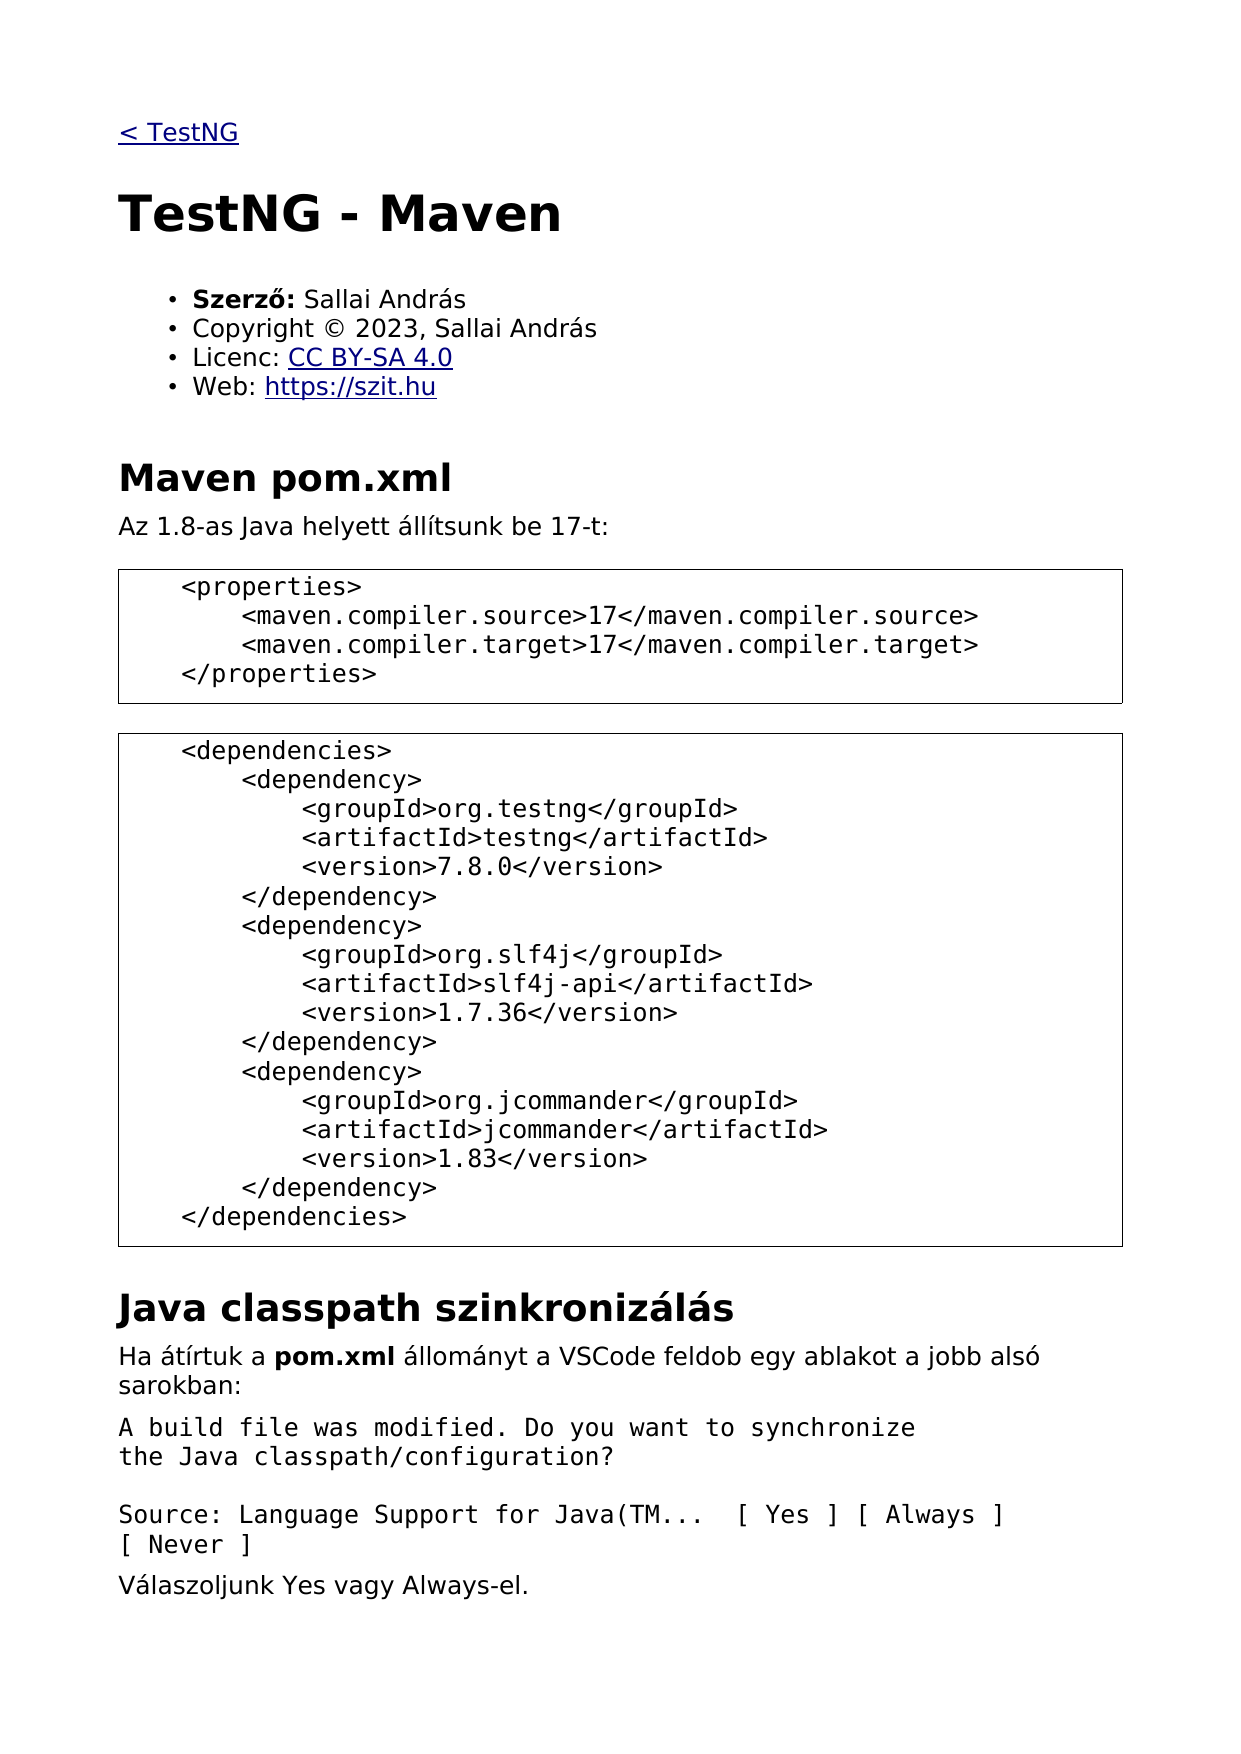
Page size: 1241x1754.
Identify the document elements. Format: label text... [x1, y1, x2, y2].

subtitle TestNG - Maven [118, 185, 1122, 243]
list Licenc: CC BY-SA 4.0 [177, 343, 1122, 372]
list Web: https://szit.hu [177, 372, 1122, 402]
subtitle Maven pom.xml [118, 456, 1122, 500]
table_header <properties> <maven.compiler.source>17</maven.compiler.source> <maven.compiler.target>17</maven.compiler.target> </properties> [119, 570, 1122, 703]
text A build file was modified. Do you want to synchronize the Java classpath/configuration? Source: Language Support for Java(TM... [ Yes ] [ Always ] [ Never ] [118, 1413, 1122, 1559]
list Szerző: Sallai András [177, 285, 1122, 314]
list Copyright © 2023, Sallai András [177, 314, 1122, 343]
text < TestNG [118, 118, 1122, 147]
text Válaszoljunk Yes vagy Always-el. [118, 1571, 1122, 1600]
text Ha átírtuk a pom.xml állományt a VSCode feldob egy ablakot a jobb alsó sarokban: [118, 1342, 1122, 1401]
text Az 1.8-as Java helyett állítsunk be 17-t: [118, 512, 1122, 541]
table_header <dependencies> <dependency> <groupId>org.testng</groupId> <artifactId>testng</artifactId> <version>7.8.0</version> </dependency> <dependency> <groupId>org.slf4j</groupId> <artifactId>slf4j-api</artifactId> <version>1.7.36</version> </dependency> <dependency> <groupId>org.jcommander</groupId> <artifactId>jcommander</artifactId> <version>1.83</version> </dependency> </dependencies> [119, 734, 1122, 1246]
subtitle Java classpath szinkronizálás [118, 1286, 1122, 1330]
